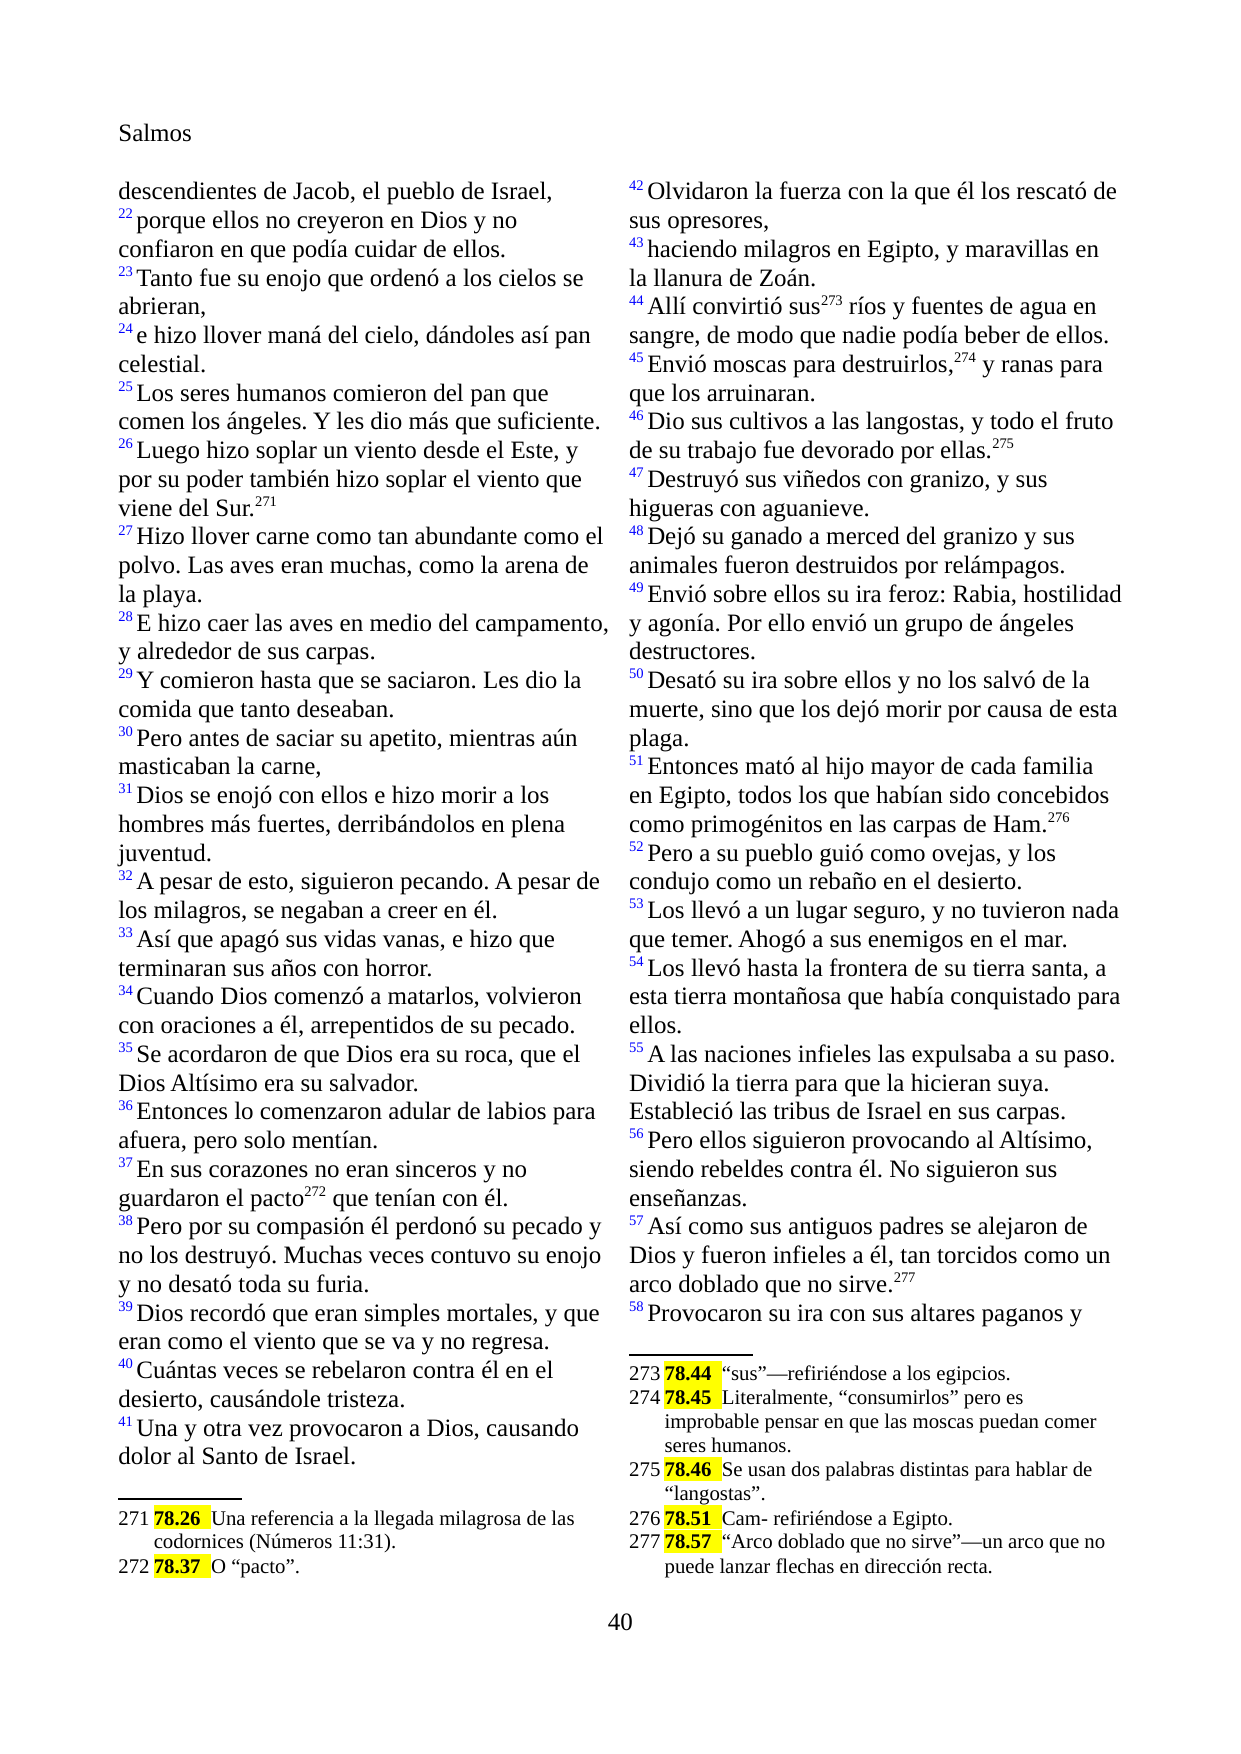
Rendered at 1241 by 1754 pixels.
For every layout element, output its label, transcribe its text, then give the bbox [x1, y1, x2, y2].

text 28 E hizo caer las aves en medio del campamento, y alrededor de sus carpas. [118, 608, 611, 665]
text 24 e hizo llover maná del cielo, dándoles así pan celestial. [118, 320, 611, 378]
text 26 Luego hizo soplar un viento desde el Este, y por su poder también hizo soplar el viento que viene del Sur. [118, 435, 611, 521]
text 31 Dios se enojó con ellos e hizo morir a los hombres más fuertes, derribándolos en plena juventud. [118, 780, 611, 866]
text 36 Entonces lo comenzaron adular de labios para afuera, pero solo mentían. [118, 1096, 611, 1154]
text 78.57 “Arco doblado que no sirve”—un arco que no puede lanzar flechas en dirección recta. [629, 1529, 1122, 1578]
text 54 Los llevó hasta la frontera de su tierra santa, a esta tierra montañosa que había conquistado para ellos. [629, 953, 1122, 1039]
text 78.44 “sus”—refiriéndose a los egipcios. [629, 1361, 664, 1385]
text 38 Pero por su compasión él perdonó su pecado y no los destruyó. Muchas veces contuvo su enojo y no desató toda su furia. [118, 1211, 611, 1298]
text 35 Se acordaron de que Dios era su roca, que el Dios Altísimo era su salvador. [118, 1039, 611, 1096]
text 78.45 Literalmente, “consumirlos” pero es improbable pensar en que las moscas puedan comer seres humanos. [629, 1385, 1122, 1457]
text 39 Dios recordó que eran simples mortales, y que eran como el viento que se va y no regresa. [118, 1298, 611, 1355]
text 53 Los llevó a un lugar seguro, y no tuvieron nada que temer. Ahogó a sus enemigos en el mar. [629, 895, 1122, 953]
text 30 Pero antes de saciar su apetito, mientras aún masticaban la carne, [118, 723, 611, 780]
text 34 Cuando Dios comenzó a matarlos, volvieron con oraciones a él, arrepentidos de su pecado. [118, 981, 611, 1039]
text 48 Dejó su ganado a merced del granizo y sus animales fueron destruidos por relámpagos. [629, 521, 1122, 579]
text 25 Los seres humanos comieron del pan que comen los ángeles. Y les dio más que suficiente. [118, 378, 611, 435]
text 56 Pero ellos siguieron provocando al Altísimo, siendo rebeldes contra él. No siguieron sus enseñanzas. [629, 1125, 1122, 1211]
text 23 Tanto fue su enojo que ordenó a los cielos se abrieran, [118, 263, 611, 320]
text 40 Cuántas veces se rebelaron contra él en el desierto, causándole tristeza. [118, 1355, 611, 1413]
text 32 A pesar de esto, siguieron pecando. A pesar de los milagros, se negaban a creer en él. [118, 866, 611, 924]
text 57 Así como sus antiguos padres se alejaron de Dios y fueron infieles a él, tan torcidos como un arco doblado que no sirve. [629, 1211, 1122, 1298]
text 42 Olvidaron la fuerza con la que él los rescató de sus opresores, [629, 176, 1122, 234]
text 55 A las naciones infieles las expulsaba a su paso. Dividió la tierra para que la hicieran suya. Estableció las tribus de Israel en sus carpas. [629, 1039, 1122, 1125]
text 78.26 Una referencia a la llegada milagrosa de las codornices (Números 11:31). [118, 1505, 611, 1553]
text 58 Provocaron su ira con sus altares paganos y [629, 1298, 1122, 1326]
text 78.37 O “pacto”. [118, 1553, 611, 1578]
text 47 Destruyó sus viñedos con granizo, y sus higueras con aguanieve. [629, 464, 1122, 521]
text 44 Allí convirtió sus ríos y fuentes de agua en sangre, de modo que nadie podía beber de ellos. [629, 291, 1122, 349]
text 27 Hizo llover carne como tan abundante como el polvo. Las aves eran muchas, como la arena de la playa. [118, 521, 611, 608]
text 52 Pero a su pueblo guió como ovejas, y los condujo como un rebaño en el desierto. [629, 838, 1122, 895]
text 41 Una y otra vez provocaron a Dios, causando dolor al Santo de Israel. [118, 1413, 611, 1470]
text descendientes de Jacob, el pueblo de Israel, [118, 176, 611, 205]
text 45 Envió moscas para destruirlos, y ranas para que los arruinaran. [629, 349, 1122, 406]
text 37 En sus corazones no eran sinceros y no guardaron el pacto que tenían con él. [118, 1154, 611, 1211]
text 22 porque ellos no creyeron en Dios y no confiaron en que podía cuidar de ellos. [118, 205, 611, 263]
text 78.51 Cam- refiriéndose a Egipto. [722, 1505, 1122, 1529]
text 51 Entonces mató al hijo mayor de cada familia en Egipto, todos los que habían sido concebidos como primogénitos en las carpas de Ham. [629, 751, 1122, 838]
text 46 Dio sus cultivos a las langostas, y todo el fruto de su trabajo fue devorado por ellas. [629, 406, 1122, 464]
text 78.46 Se usan dos palabras distintas para hablar de “langostas”. [629, 1457, 1122, 1505]
text 29 Y comieron hasta que se saciaron. Les dio la comida que tanto deseaban. [118, 665, 611, 723]
text 78.51 Cam- refiriéndose a Egipto. [629, 1505, 664, 1529]
text 49 Envió sobre ellos su ira feroz: Rabia, hostilidad y agonía. Por ello envió un grupo de ángeles destructores. [629, 579, 1122, 665]
text 78.44 “sus”—refiriéndose a los egipcios. [722, 1361, 1122, 1385]
text 33 Así que apagó sus vidas vanas, e hizo que terminaran sus años con horror. [118, 924, 611, 981]
text 43 haciendo milagros en Egipto, y maravillas en la llanura de Zoán. [629, 234, 1122, 291]
text 50 Desató su ira sobre ellos y no los salvó de la muerte, sino que los dejó morir por causa de esta plaga. [629, 665, 1122, 751]
